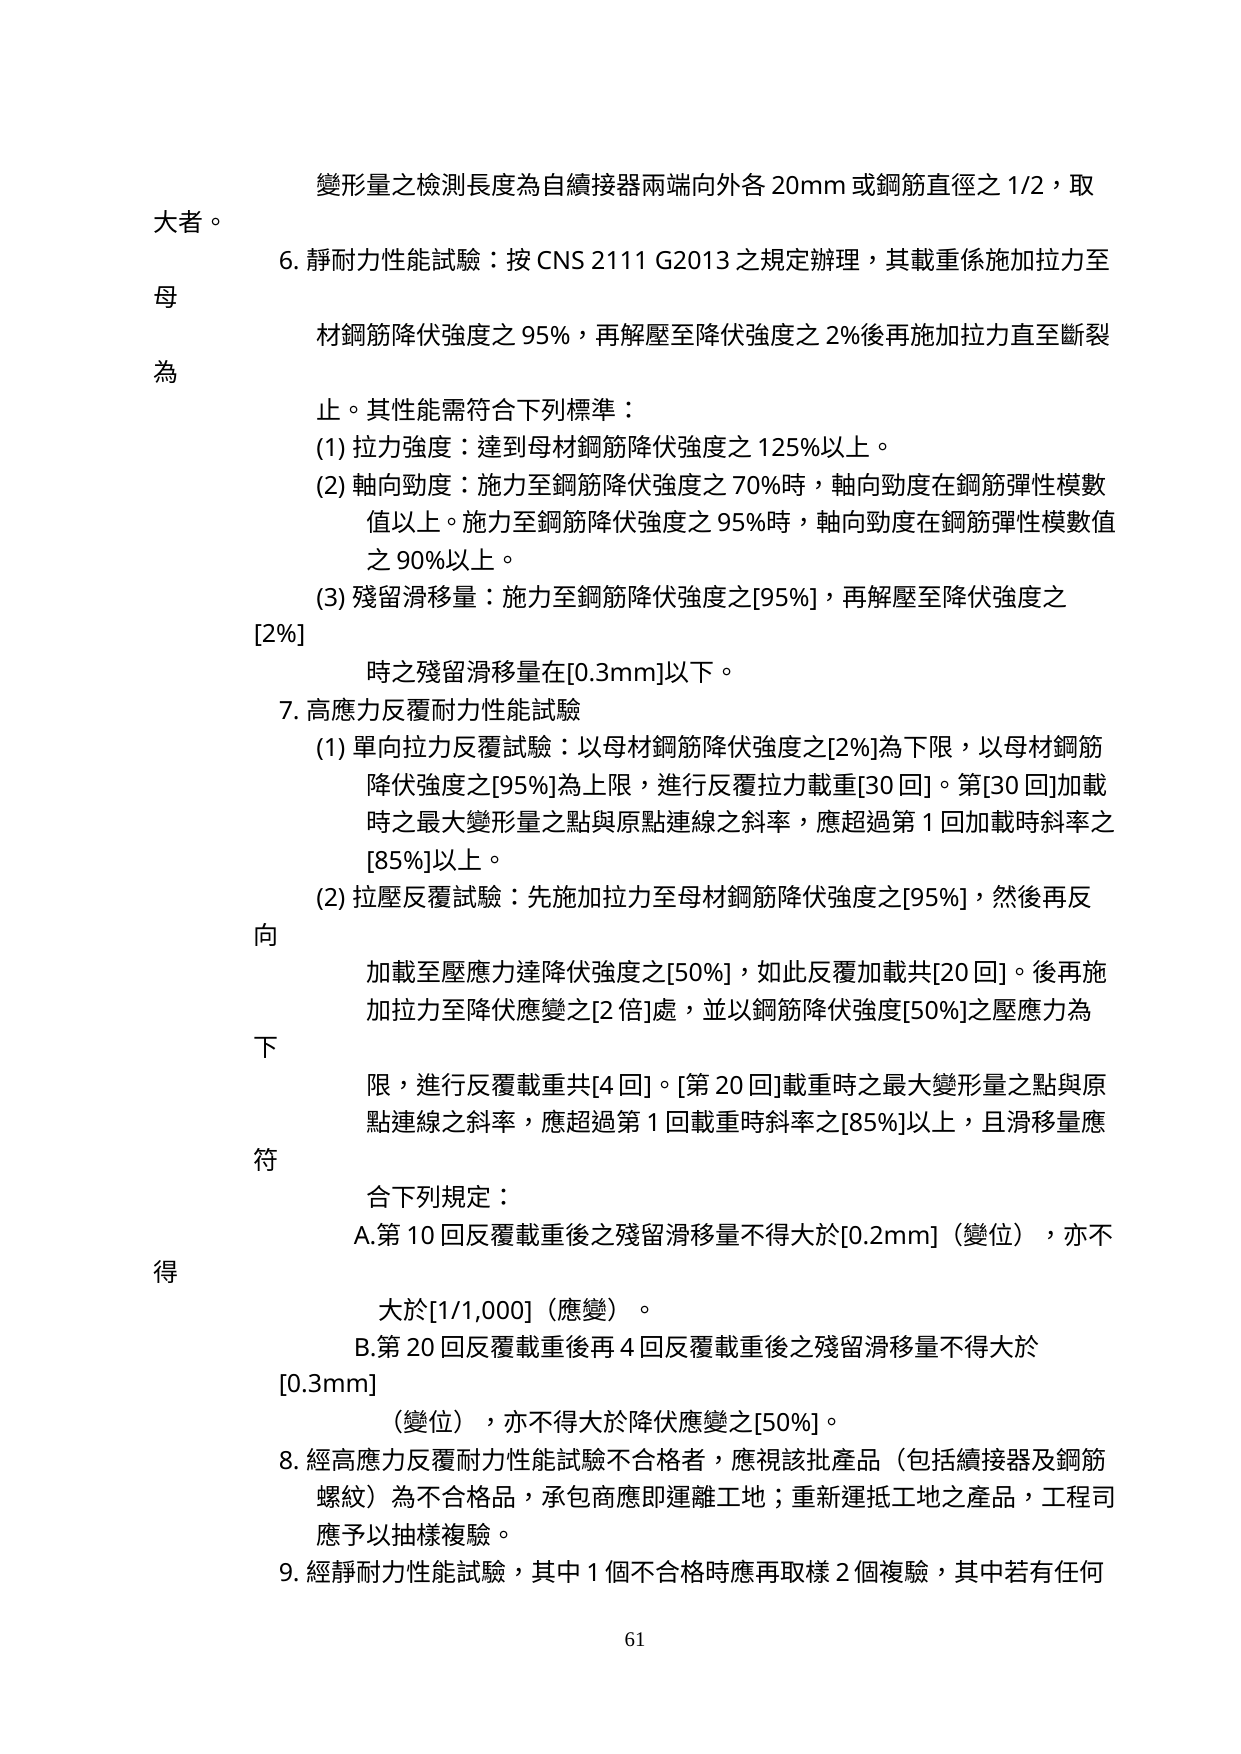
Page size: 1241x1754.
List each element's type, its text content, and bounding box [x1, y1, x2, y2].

text (1) 拉力強度：達到母材鋼筋降伏強度之125%以上。 [153, 427, 1116, 464]
text 時之殘留滑移量在[0.3mm]以下。 [253, 652, 1116, 689]
text 大於[1/1,000]（應變）。 [153, 1289, 1116, 1327]
text 值以上。施力至鋼筋降伏強度之95%時，軸向勁度在鋼筋彈性模數值 [253, 502, 1116, 539]
text 加拉力至降伏應變之[2倍]處，並以鋼筋降伏強度[50%]之壓應力為下 [253, 989, 1116, 1064]
text 之90%以上。 [253, 539, 1116, 577]
text 止。其性能需符合下列標準： [153, 389, 1116, 427]
text 9. 經靜耐力性能試驗，其中1個不合格時應再取樣2個複驗，其中若有任何 [153, 1552, 1116, 1589]
text 時之最大變形量之點與原點連線之斜率，應超過第1回加載時斜率之 [153, 802, 1116, 839]
text A.第10回反覆載重後之殘留滑移量不得大於[0.2mm]（變位），亦不得 [153, 1214, 1116, 1289]
text 8. 經高應力反覆耐力性能試驗不合格者，應視該批產品（包括續接器及鋼筋 [153, 1439, 1116, 1477]
text 加載至壓應力達降伏強度之[50%]，如此反覆加載共[20回]。後再施 [253, 952, 1116, 989]
text 螺紋）為不合格品，承包商應即運離工地；重新運抵工地之產品，工程司 [153, 1477, 1116, 1514]
text [85%]以上。 [153, 839, 1116, 877]
text B.第20回反覆載重後再4回反覆載重後之殘留滑移量不得大於[0.3mm] [278, 1327, 1116, 1402]
text 材鋼筋降伏強度之95%，再解壓至降伏強度之2%後再施加拉力直至斷裂為 [153, 314, 1116, 389]
text (3) 殘留滑移量：施力至鋼筋降伏強度之[95%]，再解壓至降伏強度之[2%] [253, 577, 1116, 652]
text 點連線之斜率，應超過第1回載重時斜率之[85%]以上，且滑移量應符 [253, 1102, 1116, 1177]
text 限，進行反覆載重共[4回]。[第20回]載重時之最大變形量之點與原 [253, 1064, 1116, 1102]
text 應予以抽樣複驗。 [153, 1514, 1116, 1552]
text 變形量之檢測長度為自續接器兩端向外各20mm或鋼筋直徑之1/2，取大者。 [153, 164, 1116, 239]
text 降伏強度之[95%]為上限，進行反覆拉力載重[30回]。第[30回]加載 [153, 764, 1116, 802]
text (2) 拉壓反覆試驗：先施加拉力至母材鋼筋降伏強度之[95%]，然後再反向 [253, 877, 1116, 952]
text (2) 軸向勁度：施力至鋼筋降伏強度之70%時，軸向勁度在鋼筋彈性模數 [253, 464, 1116, 502]
text 7. 高應力反覆耐力性能試驗 [153, 689, 1116, 727]
text 6. 靜耐力性能試驗：按CNS 2111 G2013之規定辦理，其載重係施加拉力至母 [153, 239, 1116, 314]
text （變位），亦不得大於降伏應變之[50%]。 [278, 1402, 1116, 1439]
text (1) 單向拉力反覆試驗：以母材鋼筋降伏強度之[2%]為下限，以母材鋼筋 [153, 727, 1116, 764]
text 合下列規定： [253, 1177, 1116, 1214]
